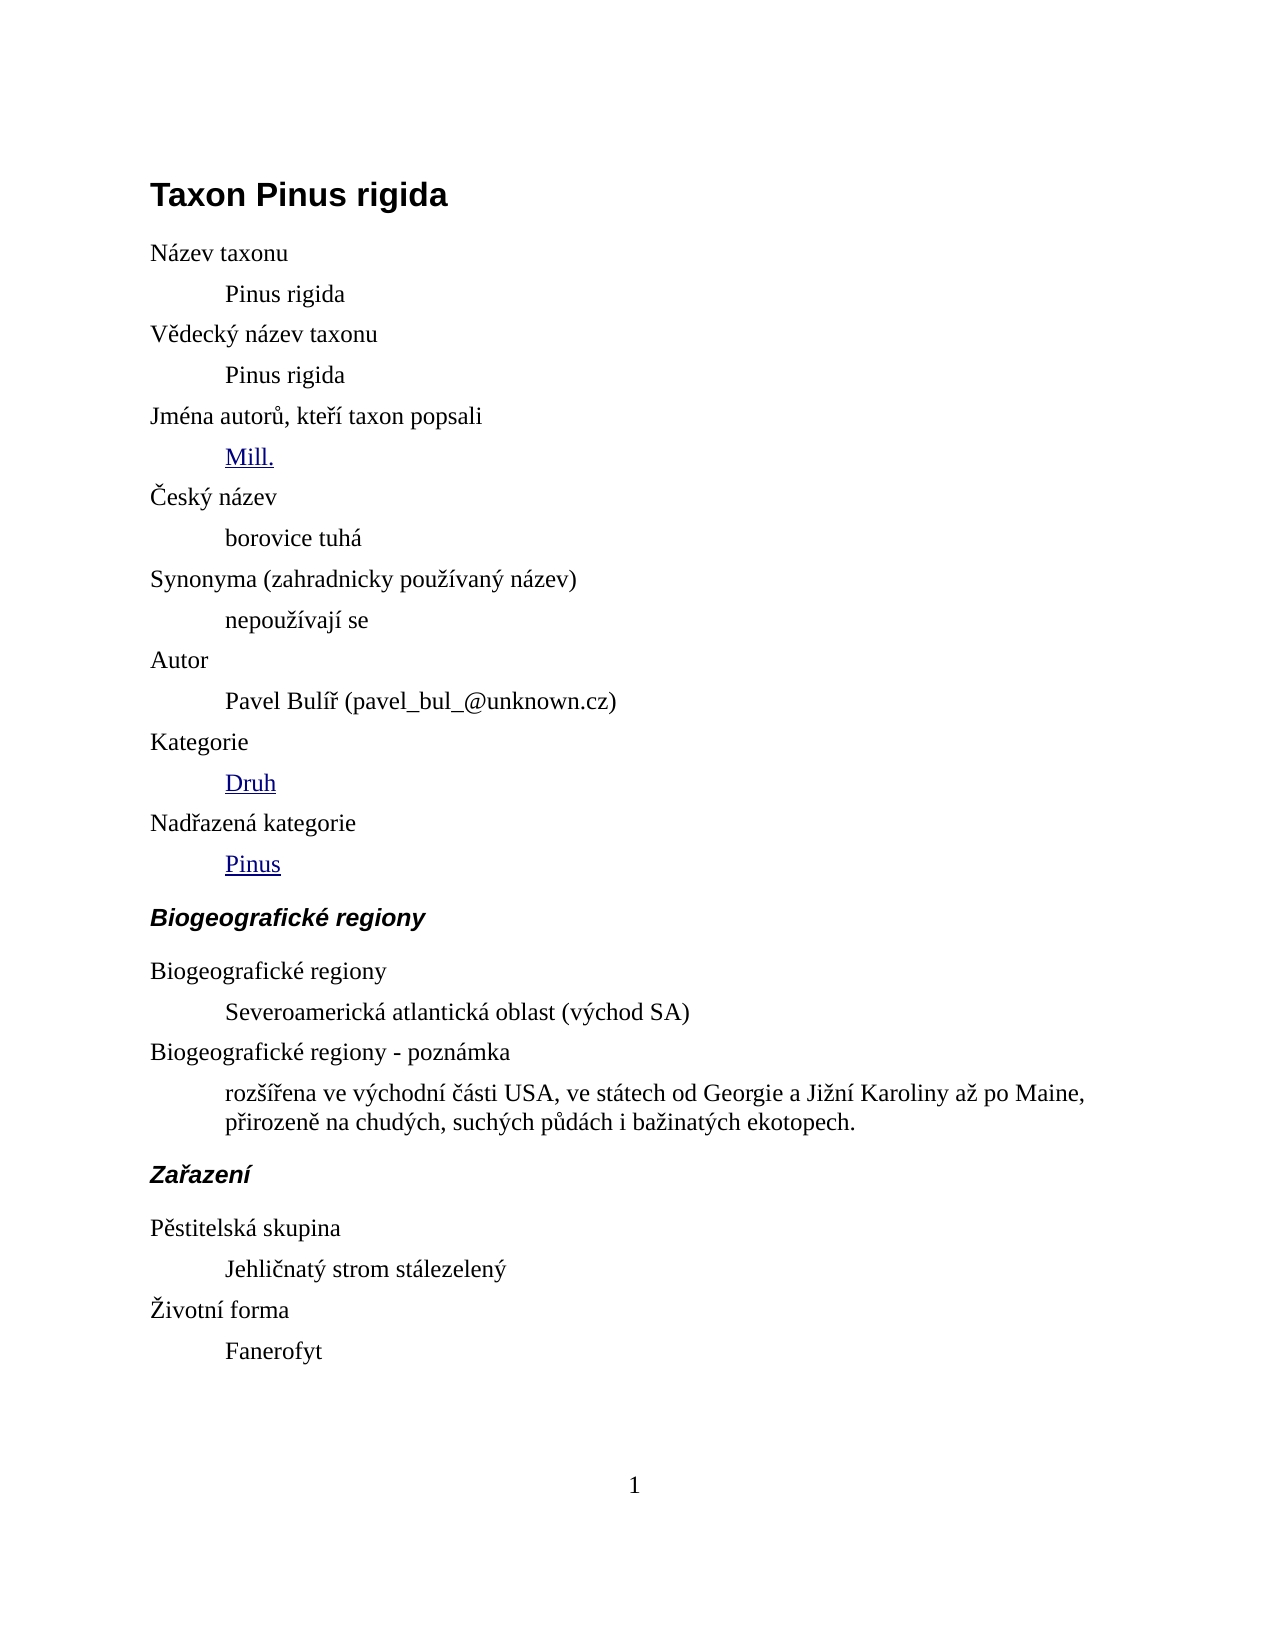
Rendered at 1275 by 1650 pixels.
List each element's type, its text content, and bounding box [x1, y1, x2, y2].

text Nadřazená kategorie [150, 808, 1125, 837]
text borovice tuhá [225, 523, 1125, 552]
text Severoamerická atlantická oblast (východ SA) [225, 997, 1125, 1025]
text Pinus rigida [225, 360, 1125, 389]
text Druh [225, 768, 1125, 796]
text Vědecký název taxonu [150, 319, 1125, 348]
subtitle Zařazení [150, 1161, 1125, 1189]
text Jehličnatý strom stálezelený [225, 1254, 1125, 1283]
text Jména autorů, kteří taxon popsali [150, 401, 1125, 430]
text Pinus [225, 849, 1125, 878]
text Autor [150, 645, 1125, 674]
text Pinus rigida [225, 279, 1125, 308]
text Název taxonu [150, 238, 1125, 267]
text rozšířena ve východní části USA, ve státech od Georgie a Jižní Karoliny až po Maine, přirozeně na chudých, suchých půdách i bažinatých ekotopech. [225, 1078, 1125, 1136]
text Pěstitelská skupina [150, 1213, 1125, 1242]
text Mill. [225, 442, 1125, 471]
text Český název [150, 482, 1125, 511]
text Fanerofyt [225, 1336, 1125, 1364]
text nepoužívají se [225, 605, 1125, 633]
subtitle Taxon Pinus rigida [150, 175, 1125, 214]
subtitle Biogeografické regiony [150, 903, 1125, 931]
text Pavel Bulíř (pavel_bul_@unknown.cz) [225, 686, 1125, 715]
text Kategorie [150, 727, 1125, 756]
text Biogeografické regiony - poznámka [150, 1037, 1125, 1066]
text Biogeografické regiony [150, 956, 1125, 984]
text Životní forma [150, 1295, 1125, 1324]
text Synonyma (zahradnicky používaný název) [150, 564, 1125, 593]
